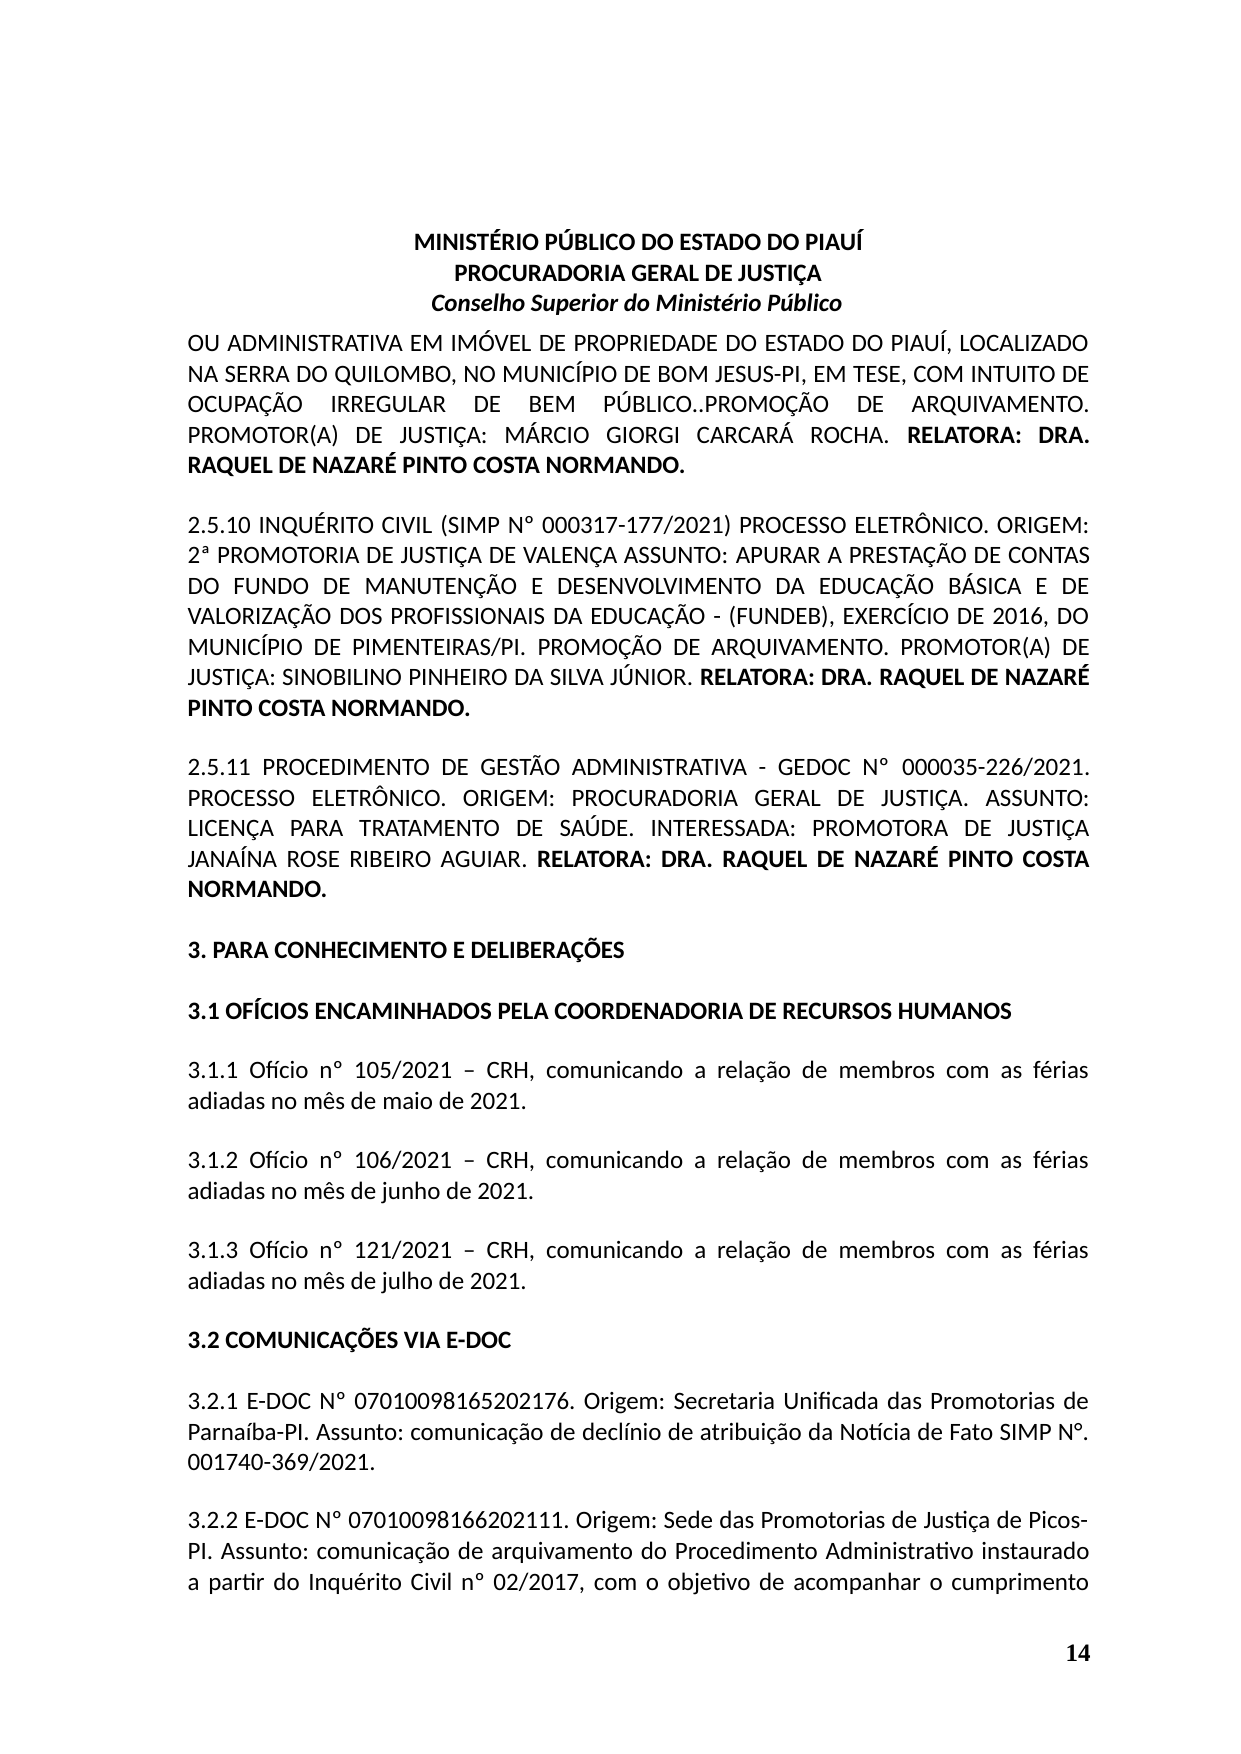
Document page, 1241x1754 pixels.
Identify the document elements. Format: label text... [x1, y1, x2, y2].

text 3.2 COMUNICAÇÕES VIA E-DOC [187, 1324, 1090, 1354]
text 2.5.11 PROCEDIMENTO DE GESTÃO ADMINISTRATIVA - GEDOC Nº 000035-226/2021. PROCESSO ELETRÔNICO. ORIGEM: PROCURADORIA GERAL DE JUSTIÇA. ASSUNTO: LICENÇA PARA TRATAMENTO DE SAÚDE. INTERESSADA: PROMOTORA DE JUSTIÇA JANAÍNA ROSE RIBEIRO AGUIAR. RELATORA: DRA. RAQUEL DE NAZARÉ PINTO COSTA NORMANDO. [187, 751, 1090, 904]
text OU ADMINISTRATIVA EM IMÓVEL DE PROPRIEDADE DO ESTADO DO PIAUÍ, LOCALIZADO NA SERRA DO QUILOMBO, NO MUNICÍPIO DE BOM JESUS-PI, EM TESE, COM INTUITO DE OCUPAÇÃO IRREGULAR DE BEM PÚBLICO..PROMOÇÃO DE ARQUIVAMENTO. PROMOTOR(A) DE JUSTIÇA: MÁRCIO GIORGI CARCARÁ ROCHA. RELATORA: DRA. RAQUEL DE NAZARÉ PINTO COSTA NORMANDO. [187, 327, 1090, 480]
text 3.1.2 Ofício nº 106/2021 – CRH, comunicando a relação de membros com as férias adiadas no mês de junho de 2021. [187, 1144, 1090, 1206]
text 3.1.3 Ofício nº 121/2021 – CRH, comunicando a relação de membros com as férias adiadas no mês de julho de 2021. [187, 1234, 1090, 1295]
text 3.2.2 E-DOC Nº 07010098166202111. Origem: Sede das Promotorias de Justiça de Picos-PI. Assunto: comunicação de arquivamento do Procedimento Administrativo instaurado a partir do Inquérito Civil nº 02/2017, com o objetivo de acompanhar o cumprimento [187, 1505, 1090, 1596]
text 3.1 OFÍCIOS ENCAMINHADOS PELA COORDENADORIA DE RECURSOS HUMANOS [187, 995, 1090, 1026]
text 2.5.10 INQUÉRITO CIVIL (SIMP Nº 000317-177/2021) PROCESSO ELETRÔNICO. ORIGEM: 2ª PROMOTORIA DE JUSTIÇA DE VALENÇA ASSUNTO: APURAR A PRESTAÇÃO DE CONTAS DO FUNDO DE MANUTENÇÃO E DESENVOLVIMENTO DA EDUCAÇÃO BÁSICA E DE VALORIZAÇÃO DOS PROFISSIONAIS DA EDUCAÇÃO - (FUNDEB), EXERCÍCIO DE 2016, DO MUNICÍPIO DE PIMENTEIRAS/PI. PROMOÇÃO DE ARQUIVAMENTO. PROMOTOR(A) DE JUSTIÇA: SINOBILINO PINHEIRO DA SILVA JÚNIOR. RELATORA: DRA. RAQUEL DE NAZARÉ PINTO COSTA NORMANDO. [187, 509, 1090, 722]
text 3.2.1 E-DOC Nº 07010098165202176. Origem: Secretaria Unificada das Promotorias de Parnaíba-PI. Assunto: comunicação de declínio de atribuição da Notícia de Fato SIMP N°. 001740-369/2021. [187, 1385, 1090, 1477]
text 3. PARA CONHECIMENTO E DELIBERAÇÕES [187, 934, 1090, 965]
text 3.1.1 Ofício nº 105/2021 – CRH, comunicando a relação de membros com as férias adiadas no mês de maio de 2021. [187, 1055, 1090, 1116]
